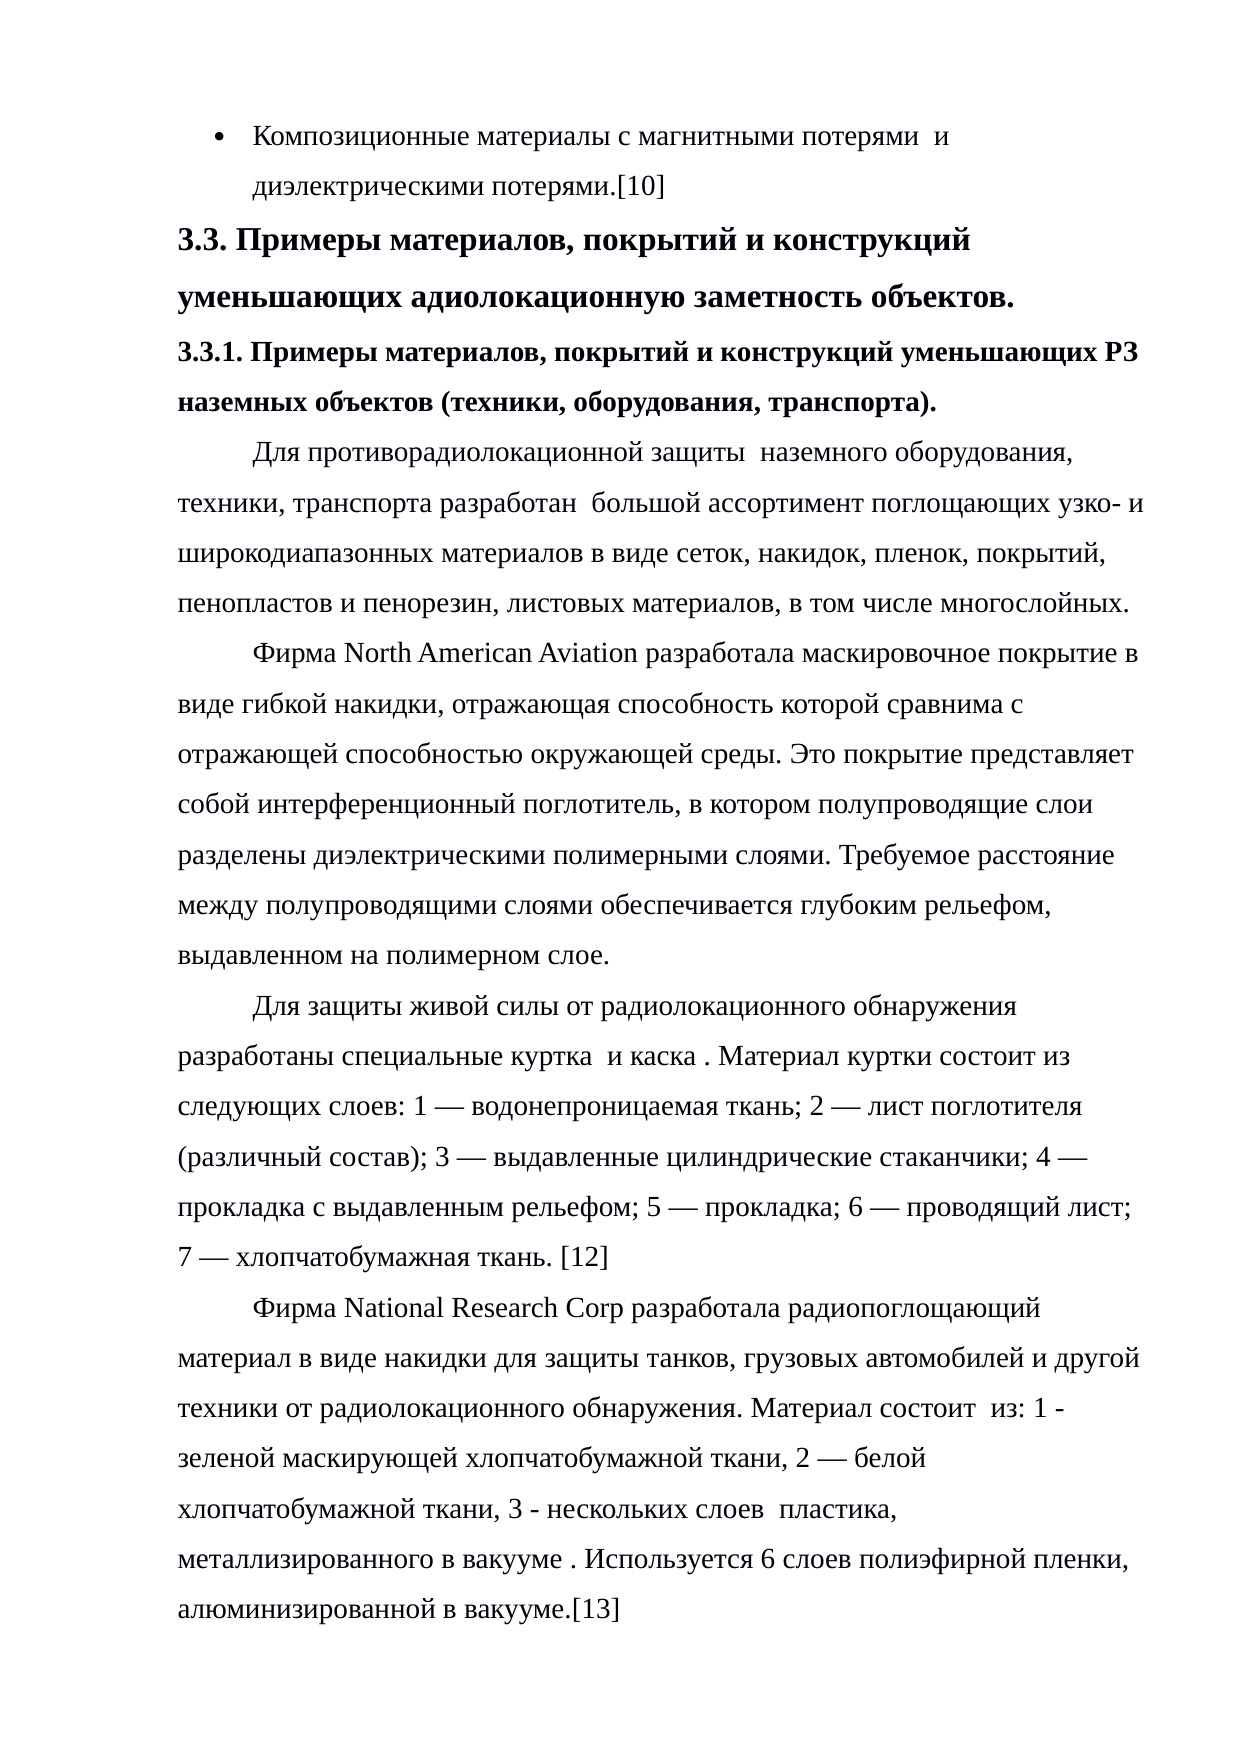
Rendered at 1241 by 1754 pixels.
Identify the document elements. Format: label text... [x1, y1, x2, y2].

text Фирма National Research Corp разработала радиопоглощающий материал в виде накидки для защиты танков, грузовых автомобилей и другой техники от радиолокационного обнаружения. Материал состоит из: 1 - зеленой маскирующей хлопчатобумажной ткани, 2 — белой хлопчатобумажной ткани, 3 - нескольких слоев пластика, металлизированного в вакууме . Используется 6 слоев полиэфирной пленки, алюминизированной в вакууме.[13] [177, 1290, 1152, 1625]
text 3.3.1. Примеры материалов, покрытий и конструкций уменьшающих РЗ наземных объектов (техники, оборудования, транспорта). [177, 334, 1152, 418]
text 3.3. Примеры материалов, покрытий и конструкций уменьшающих адиолокационную заметность объектов. [177, 219, 1152, 314]
text Для защиты живой силы от радиолокационного обнаружения разработаны специальные куртка и каска . Материал куртки состоит из следующих слоев: 1 — водонепроницаемая ткань; 2 — лист поглотителя (различный состав); 3 — выдавленные цилиндрические стаканчики; 4 — прокладка с выдавленным рельефом; 5 — прокладка; 6 — проводящий лист; 7 — хлопчатобумажная ткань. [12] [177, 988, 1152, 1273]
text Фирма North American Aviation разработала маскировочное покрытие в виде гибкой накидки, отражающая способность которой сравнима с отражающей способностью окружающей среды. Это покрытие представляет собой интерференционный поглотитель, в котором полупроводящие слои разделены диэлектрическими полимерными слоями. Требуемое расстояние между полупроводящими слоями обеспечивается глубоким рельефом, выдавленном на полимерном слое. [177, 636, 1152, 971]
list Композиционные материалы с магнитными потерями и диэлектрическими потерями.[10] [215, 118, 1152, 202]
text Для противорадиолокационной защиты наземного оборудования, техники, транспорта разработан большой ассортимент поглощающих узко- и широкодиапазонных материалов в виде сеток, накидок, пленок, покрытий, пенопластов и пенорезин, листовых материалов, в том числе многослойных. [177, 434, 1152, 619]
